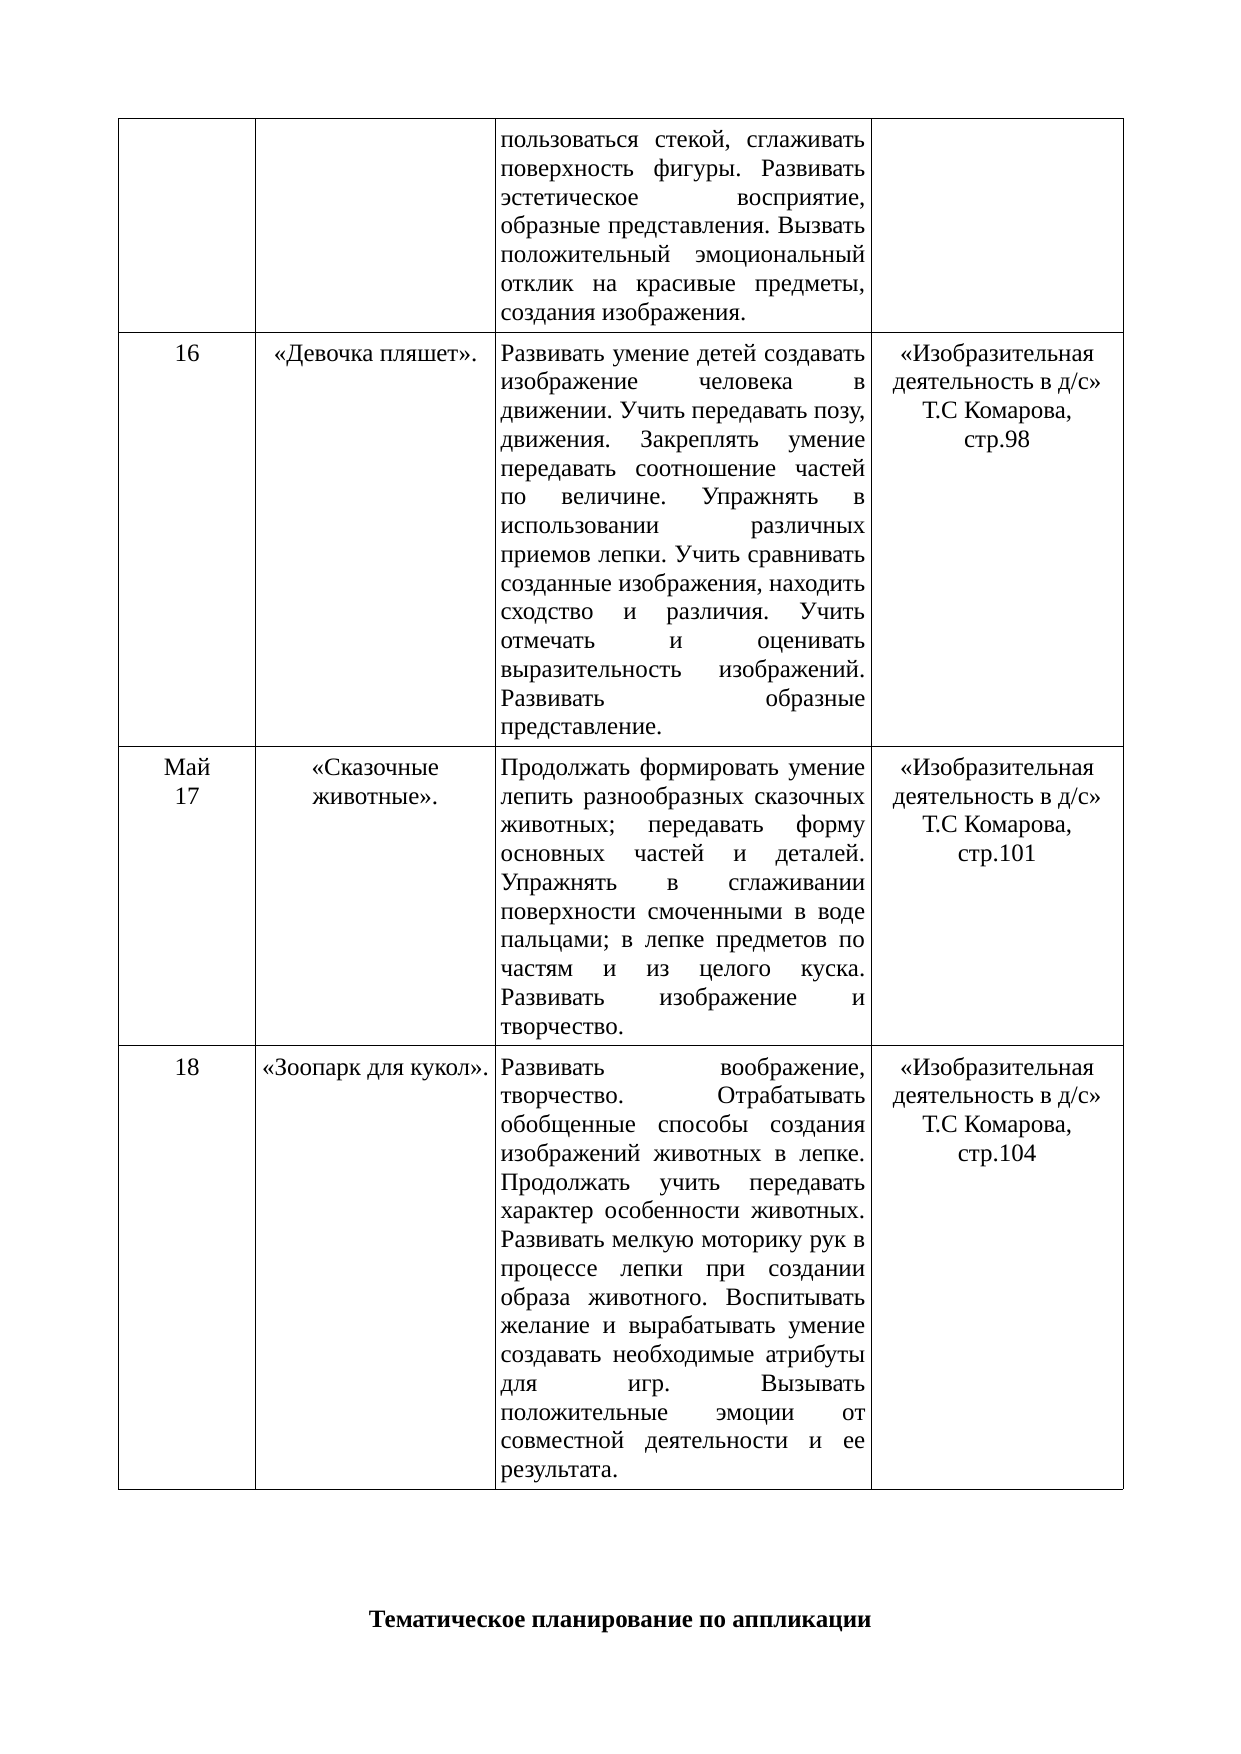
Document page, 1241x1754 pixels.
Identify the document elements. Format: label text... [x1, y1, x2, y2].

table_cell пользоваться стекой, сглаживать поверхность фигуры. Развивать эстетическое восприятие, образные представления. Вызвать положительный эмоциональный отклик на красивые предметы, создания изображения. [496, 119, 871, 331]
table_cell «Сказочные животные». [256, 747, 495, 1045]
table_cell «Зоопарк для кукол». [256, 1046, 495, 1488]
table_cell «Изобразительная деятельность в д/с» Т.С Комарова, стр.101 [872, 747, 1123, 1045]
table_cell «Изобразительная деятельность в д/с» Т.С Комарова, стр.104 [872, 1046, 1123, 1488]
text Тематическое планирование по аппликации [118, 1604, 1122, 1633]
table_cell [872, 119, 1123, 331]
table_cell Развивать умение детей создавать изображение человека в движении. Учить передавать позу, движения. Закреплять умение передавать соотношение частей по величине. Упражнять в использовании различных приемов лепки. Учить сравнивать созданные изображения, находить сходство и различия. Учить отмечать и оценивать выразительность изображений. Развивать образные представление. [496, 333, 871, 746]
table_cell Май 17 [119, 747, 255, 1045]
table_cell [119, 119, 255, 331]
table_cell «Девочка пляшет». [256, 333, 495, 746]
table_cell 18 [119, 1046, 255, 1488]
table_cell Развивать воображение, творчество. Отрабатывать обобщенные способы создания изображений животных в лепке. Продолжать учить передавать характер особенности животных. Развивать мелкую моторику рук в процессе лепки при создании образа животного. Воспитывать желание и вырабатывать умение создавать необходимые атрибуты для игр. Вызывать положительные эмоции от совместной деятельности и ее результата. [496, 1046, 871, 1488]
table_cell [256, 119, 495, 331]
table_cell «Изобразительная деятельность в д/с» Т.С Комарова, стр.98 [872, 333, 1123, 746]
table_cell 16 [119, 333, 255, 746]
table_cell Продолжать формировать умение лепить разнообразных сказочных животных; передавать форму основных частей и деталей. Упражнять в сглаживании поверхности смоченными в воде пальцами; в лепке предметов по частям и из целого куска. Развивать изображение и творчество. [496, 747, 871, 1045]
